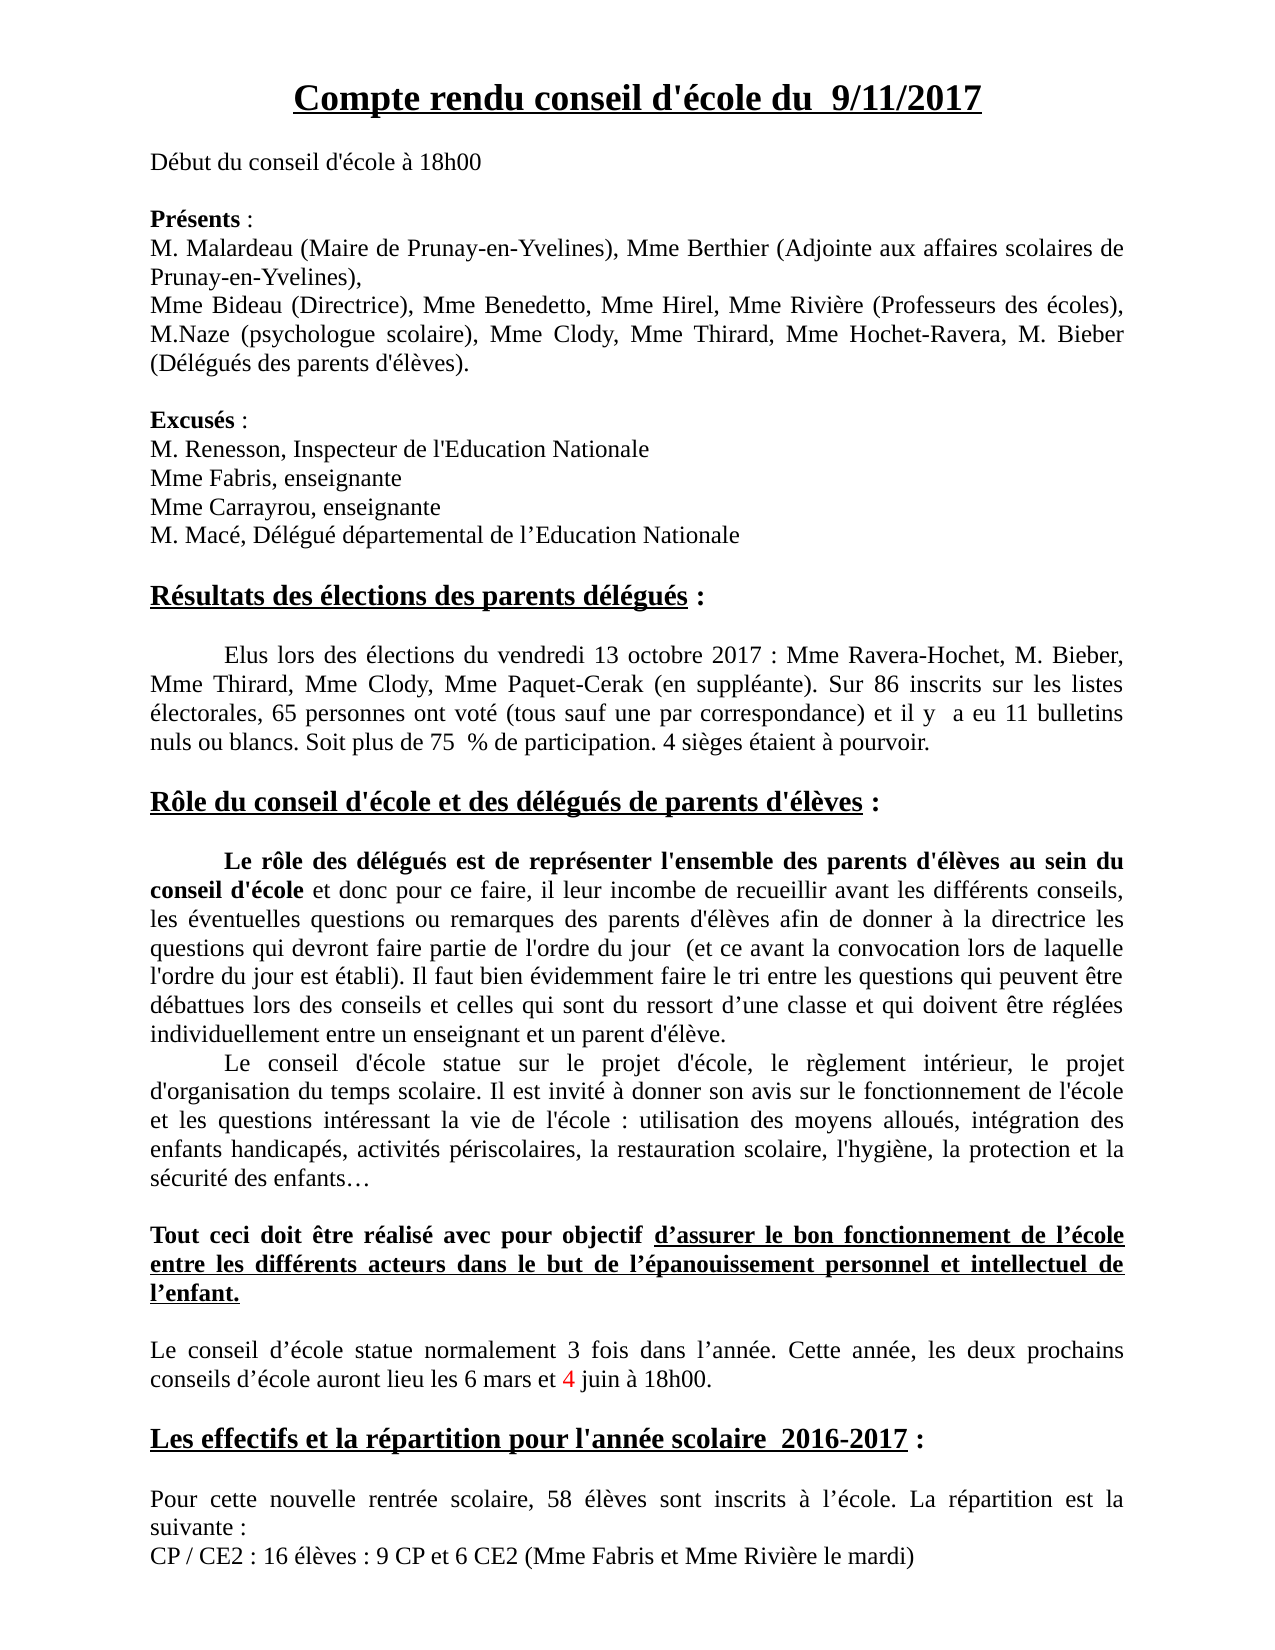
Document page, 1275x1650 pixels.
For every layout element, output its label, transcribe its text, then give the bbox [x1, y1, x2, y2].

text Mme Bideau (Directrice), Mme Benedetto, Mme Hirel, Mme Rivière (Professeurs des écoles), M.Naze (psychologue scolaire), Mme Clody, Mme Thirard, Mme Hochet-Ravera, M. Bieber (Délégués des parents d'élèves). [150, 291, 1125, 377]
text Début du conseil d'école à 18h00 [150, 147, 1125, 176]
text Le rôle des délégués est de représenter l'ensemble des parents d'élèves au sein du conseil d'école et donc pour ce faire, il leur incombe de recueillir avant les différents conseils, les éventuelles questions ou remarques des parents d'élèves afin de donner à la directrice les questions qui devront faire partie de l'ordre du jour (et ce avant la convocation lors de laquelle l'ordre du jour est établi). Il faut bien évidemment faire le tri entre les questions qui peuvent être débattues lors des conseils et celles qui sont du ressort d’une classe et qui doivent être réglées individuellement entre un enseignant et un parent d'élève. [150, 846, 1125, 1048]
text CP / CE2 : 16 élèves : 9 CP et 6 CE2 (Mme Fabris et Mme Rivière le mardi) [150, 1541, 1125, 1570]
text Elus lors des élections du vendredi 13 octobre 2017 : Mme Ravera-Hochet, M. Bieber, Mme Thirard, Mme Clody, Mme Paquet-Cerak (en suppléante). Sur 86 inscrits sur les listes électorales, 65 personnes ont voté (tous sauf une par correspondance) et il y a eu 11 bulletins nuls ou blancs. Soit plus de 75 % de participation. 4 sièges étaient à pourvoir. [150, 640, 1125, 755]
text Excusés : [150, 406, 1125, 434]
text Les effectifs et la répartition pour l'année scolaire 2016-2017 : [150, 1421, 1125, 1455]
text Pour cette nouvelle rentrée scolaire, 58 élèves sont inscrits à l’école. La répartition est la suivante : [150, 1484, 1125, 1541]
text Tout ceci doit être réalisé avec pour objectif d’assurer le bon fonctionnement de l’école entre les différents acteurs dans le but de l’épanouissement personnel et intellectuel de [150, 1220, 1125, 1274]
text Le conseil d’école statue normalement 3 fois dans l’année. Cette année, les deux prochains conseils d’école auront lieu les 6 mars et 4 juin à 18h00. [150, 1335, 1125, 1393]
text Le conseil d'école statue sur le projet d'école, le règlement intérieur, le projet d'organisation du temps scolaire. Il est invité à donner son avis sur le fonctionnement de l'école et les questions intéressant la vie de l'école : utilisation des moyens alloués, intégration des enfants handicapés, activités périscolaires, la restauration scolaire, l'hygiène, la protection et la sécurité des enfants… [150, 1048, 1125, 1191]
text Mme Fabris, enseignante [150, 463, 1125, 492]
text M. Malardeau (Maire de Prunay-en-Yvelines), Mme Berthier (Adjointe aux affaires scolaires de Prunay-en-Yvelines), [150, 233, 1125, 291]
text l’enfant. [150, 1275, 1125, 1306]
text Compte rendu conseil d'école du 9/11/2017 [150, 75, 1125, 118]
text Rôle du conseil d'école et des délégués de parents d'élèves : [150, 784, 1125, 818]
text Présents : [150, 204, 1125, 233]
text Résultats des élections des parents délégués : [150, 578, 1125, 612]
text M. Macé, Délégué départemental de l’Education Nationale [150, 521, 1125, 549]
text M. Renesson, Inspecteur de l'Education Nationale [150, 434, 1125, 463]
text Mme Carrayrou, enseignante [150, 492, 1125, 521]
